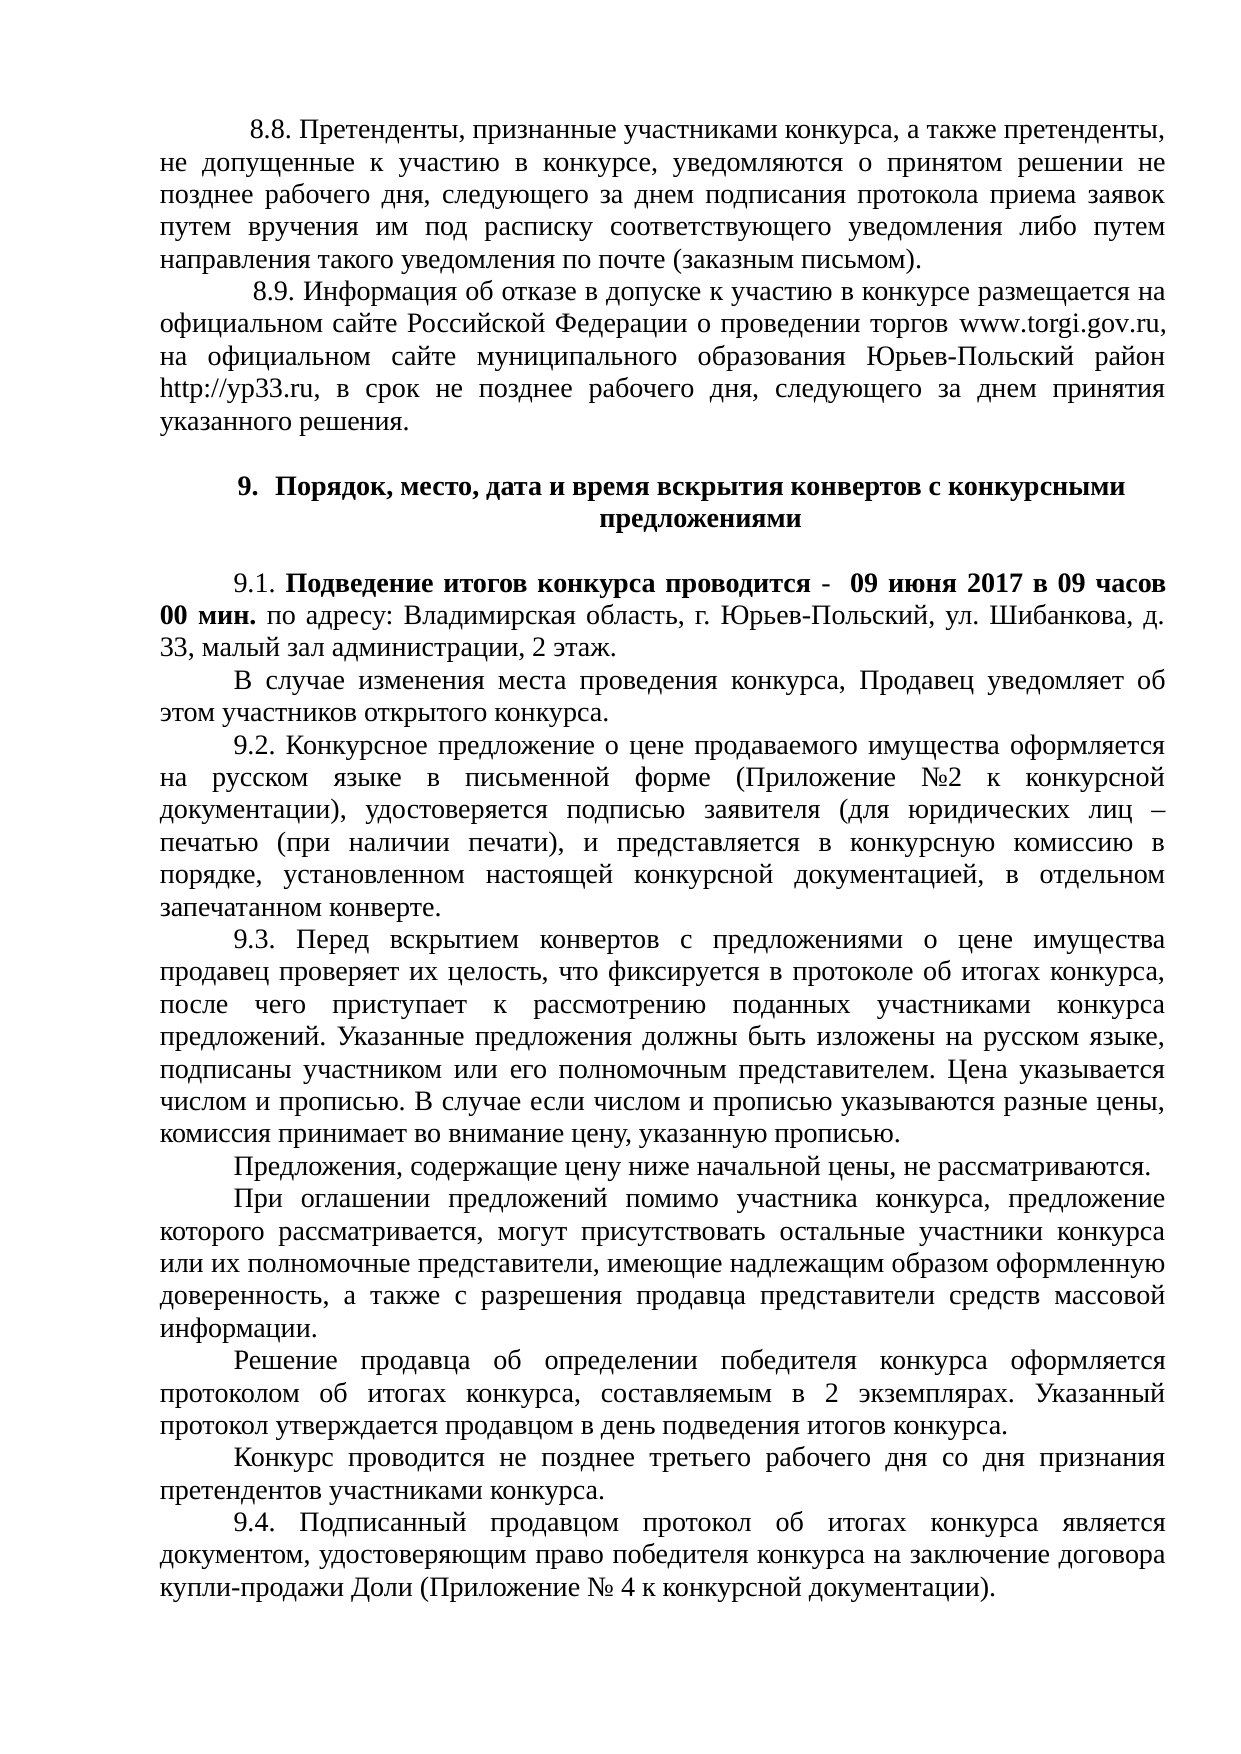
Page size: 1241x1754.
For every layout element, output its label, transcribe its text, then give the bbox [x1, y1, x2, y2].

text Конкурс проводится не позднее третьего рабочего дня со дня признания претендентов участниками конкурса. [159, 1440, 1167, 1505]
text Решение продавца об определении победителя конкурса оформляется протоколом об итогах конкурса, составляемым в 2 экземплярах. Указанный протокол утверждается продавцом в день подведения итогов конкурса. [159, 1343, 1167, 1440]
text Предложения, содержащие цену ниже начальной цены, не рассматриваются. [159, 1149, 1167, 1181]
text 9.1. Подведение итогов конкурса проводится - 09 июня 2017 в 09 часов 00 мин. по адресу: Владимирская область, г. Юрьев-Польский, ул. Шибанкова, д. 33, малый зал администрации, 2 этаж. [159, 566, 1167, 663]
text 9.2. Конкурсное предложение о цене продаваемого имущества оформляется на русском языке в письменной форме (Приложение №2 к конкурсной документации), удостоверяется подписью заявителя (для юридических лиц – печатью (при наличии печати), и представляется в конкурсную комиссию в порядке, установленном настоящей конкурсной документацией, в отдельном запечатанном конверте. [159, 728, 1167, 922]
text В случае изменения места проведения конкурса, Продавец уведомляет об этом участников открытого конкурса. [159, 663, 1167, 728]
text 8.9. Информация об отказе в допуске к участию в конкурсе размещается на официальном сайте Российской Федерации о проведении торгов www.torgi.gov.ru, на официальном сайте муниципального образования Юрьев-Польский район http://yp33.ru, в срок не позднее рабочего дня, следующего за днем принятия указанного решения. [159, 274, 1167, 436]
list Порядок, место, дата и время вскрытия конвертов с конкурсными предложениями [197, 468, 1167, 533]
text При оглашении предложений помимо участника конкурса, предложение которого рассматривается, могут присутствовать остальные участники конкурса или их полномочные представители, имеющие надлежащим образом оформленную доверенность, а также с разрешения продавца представители средств массовой информации. [159, 1181, 1167, 1343]
text 9.3. Перед вскрытием конвертов с предложениями о цене имущества продавец проверяет их целость, что фиксируется в протоколе об итогах конкурса, после чего приступает к рассмотрению поданных участниками конкурса предложений. Указанные предложения должны быть изложены на русском языке, подписаны участником или его полномочным представителем. Цена указывается числом и прописью. В случае если числом и прописью указываются разные цены, комиссия принимает во внимание цену, указанную прописью. [159, 922, 1167, 1149]
text 9.4. Подписанный продавцом протокол об итогах конкурса является документом, удостоверяющим право победителя конкурса на заключение договора купли-продажи Доли (Приложение № 4 к конкурсной документации). [159, 1505, 1167, 1602]
text 8.8. Претенденты, признанные участниками конкурса, а также претенденты, не допущенные к участию в конкурсе, уведомляются о принятом решении не позднее рабочего дня, следующего за днем подписания протокола приема заявок путем вручения им под расписку соответствующего уведомления либо путем направления такого уведомления по почте (заказным письмом). [159, 112, 1167, 274]
